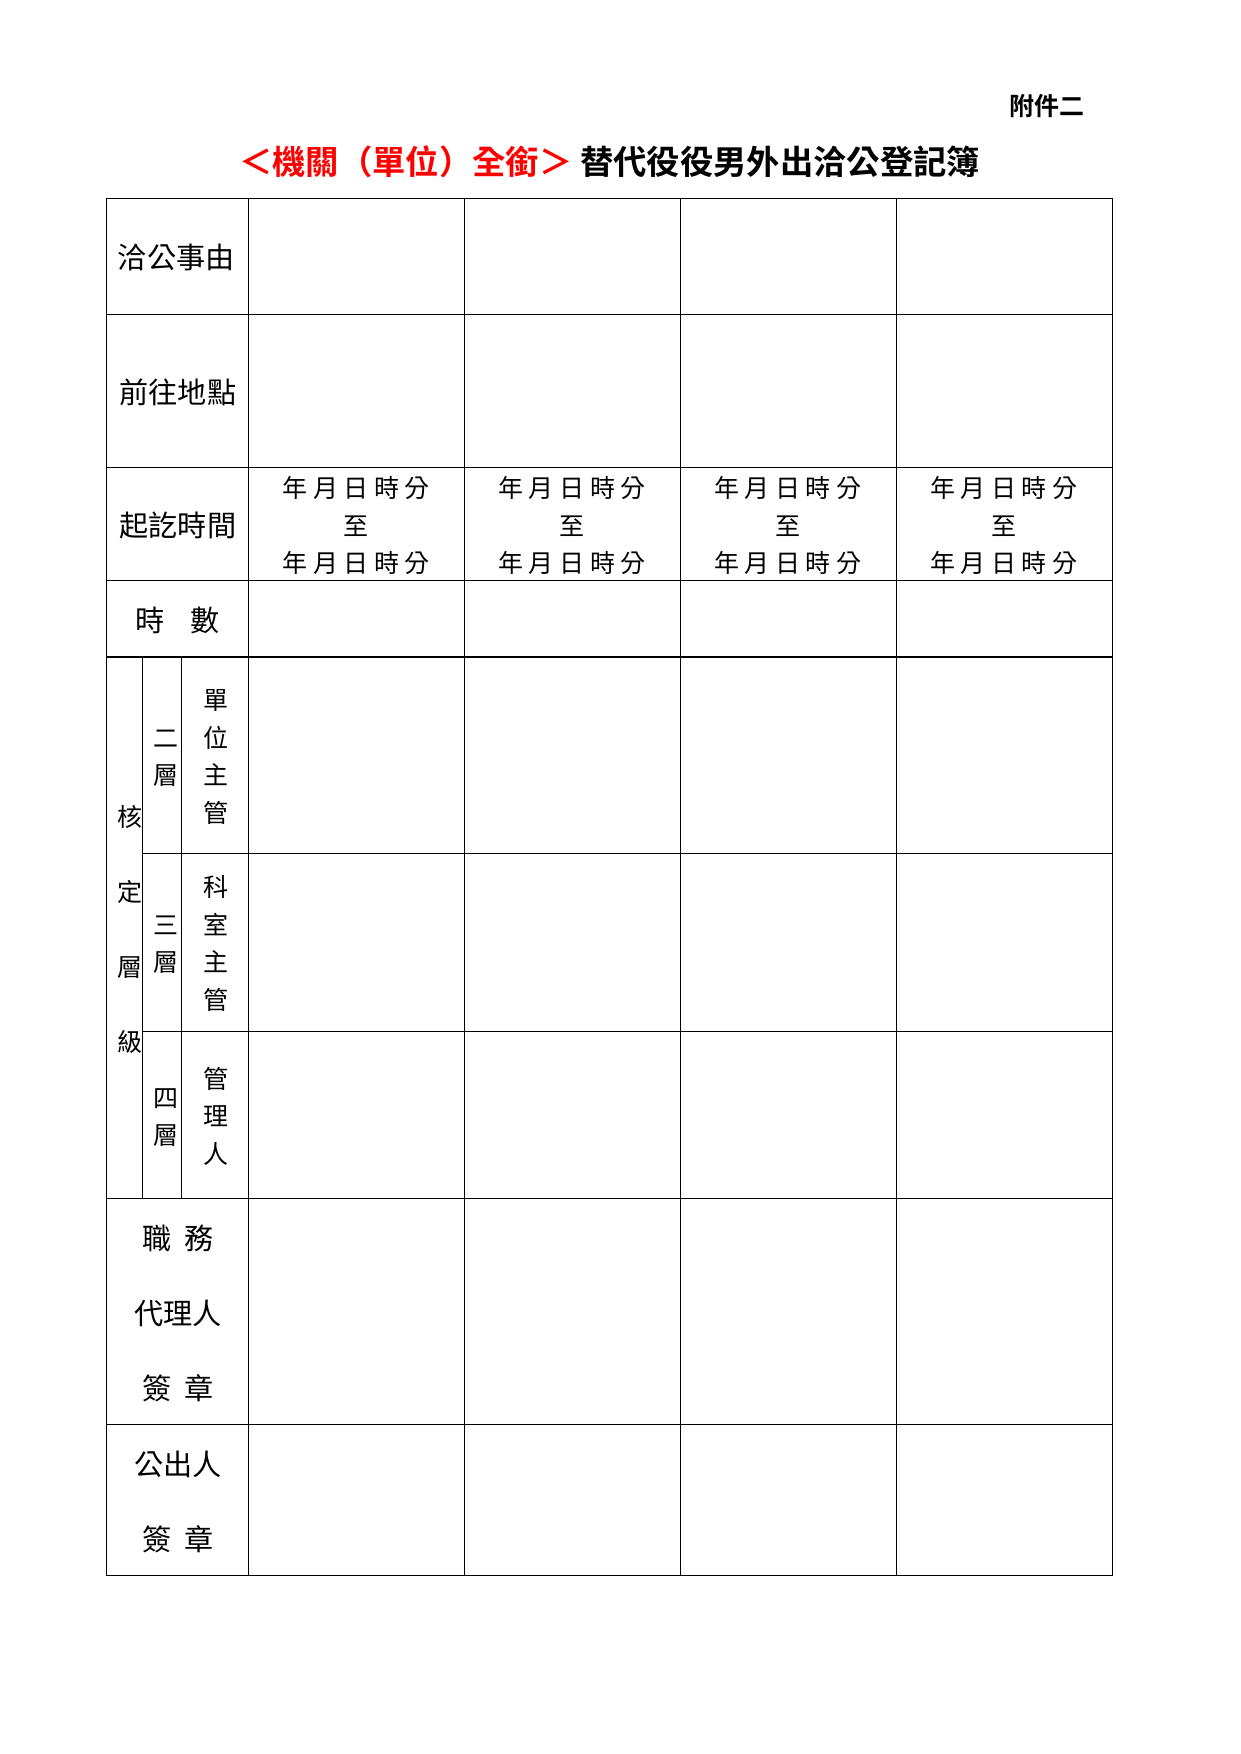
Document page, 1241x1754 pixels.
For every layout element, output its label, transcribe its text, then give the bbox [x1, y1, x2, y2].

table_cell [897, 658, 1112, 853]
table_cell 時 數 [107, 581, 248, 656]
table_cell 核 定 層 級 [107, 658, 142, 1198]
table_cell [897, 1199, 1112, 1424]
table_cell 年 月 日 時 分 至 年 月 日 時 分 [249, 468, 464, 580]
table_cell [681, 581, 896, 656]
table_cell 單位 主管 [182, 658, 248, 853]
table_cell 四層 [143, 1032, 181, 1198]
table_cell 職 務 代理人 簽 章 [107, 1199, 248, 1424]
table_cell [681, 854, 896, 1031]
table_cell [249, 1032, 464, 1198]
table_cell [897, 854, 1112, 1031]
table_cell [249, 658, 464, 853]
table_cell [681, 199, 896, 313]
table_cell [249, 854, 464, 1031]
table_cell 年 月 日 時 分 至 年 月 日 時 分 [465, 468, 680, 580]
table_cell [249, 581, 464, 656]
table_cell [249, 315, 464, 467]
table_cell [465, 854, 680, 1031]
table_cell [465, 581, 680, 656]
table_header ＜機關（單位）全銜＞ 替代役役男外出洽公登記簿 [106, 123, 1112, 198]
table_cell 三層 [143, 854, 181, 1031]
table_cell [681, 315, 896, 467]
table_cell 管理人 [182, 1032, 248, 1198]
table_cell [897, 315, 1112, 467]
table_cell [897, 581, 1112, 656]
table_cell 洽公事由 [107, 199, 248, 313]
table_cell 二層 [143, 658, 181, 853]
table_cell [465, 658, 680, 853]
table_cell [249, 1425, 464, 1575]
table_cell [465, 1032, 680, 1198]
table_cell [465, 1425, 680, 1575]
table_cell 公出人 簽 章 [107, 1425, 248, 1575]
table_cell [897, 1032, 1112, 1198]
table_cell 科室 主管 [182, 854, 248, 1031]
table_cell [249, 1199, 464, 1424]
table_cell [249, 199, 464, 313]
table_cell 前往地點 [107, 315, 248, 467]
table_cell [897, 199, 1112, 313]
table_cell [465, 1199, 680, 1424]
table_cell [897, 1425, 1112, 1575]
table_cell 起訖時間 [107, 468, 248, 580]
table_cell [681, 658, 896, 853]
table_cell [681, 1425, 896, 1575]
table_cell [465, 199, 680, 313]
table_cell [681, 1199, 896, 1424]
table_cell 年 月 日 時 分 至 年 月 日 時 分 [681, 468, 896, 580]
table_cell [681, 1032, 896, 1198]
table_cell 年 月 日 時 分 至 年 月 日 時 分 [897, 468, 1112, 580]
table_cell [465, 315, 680, 467]
